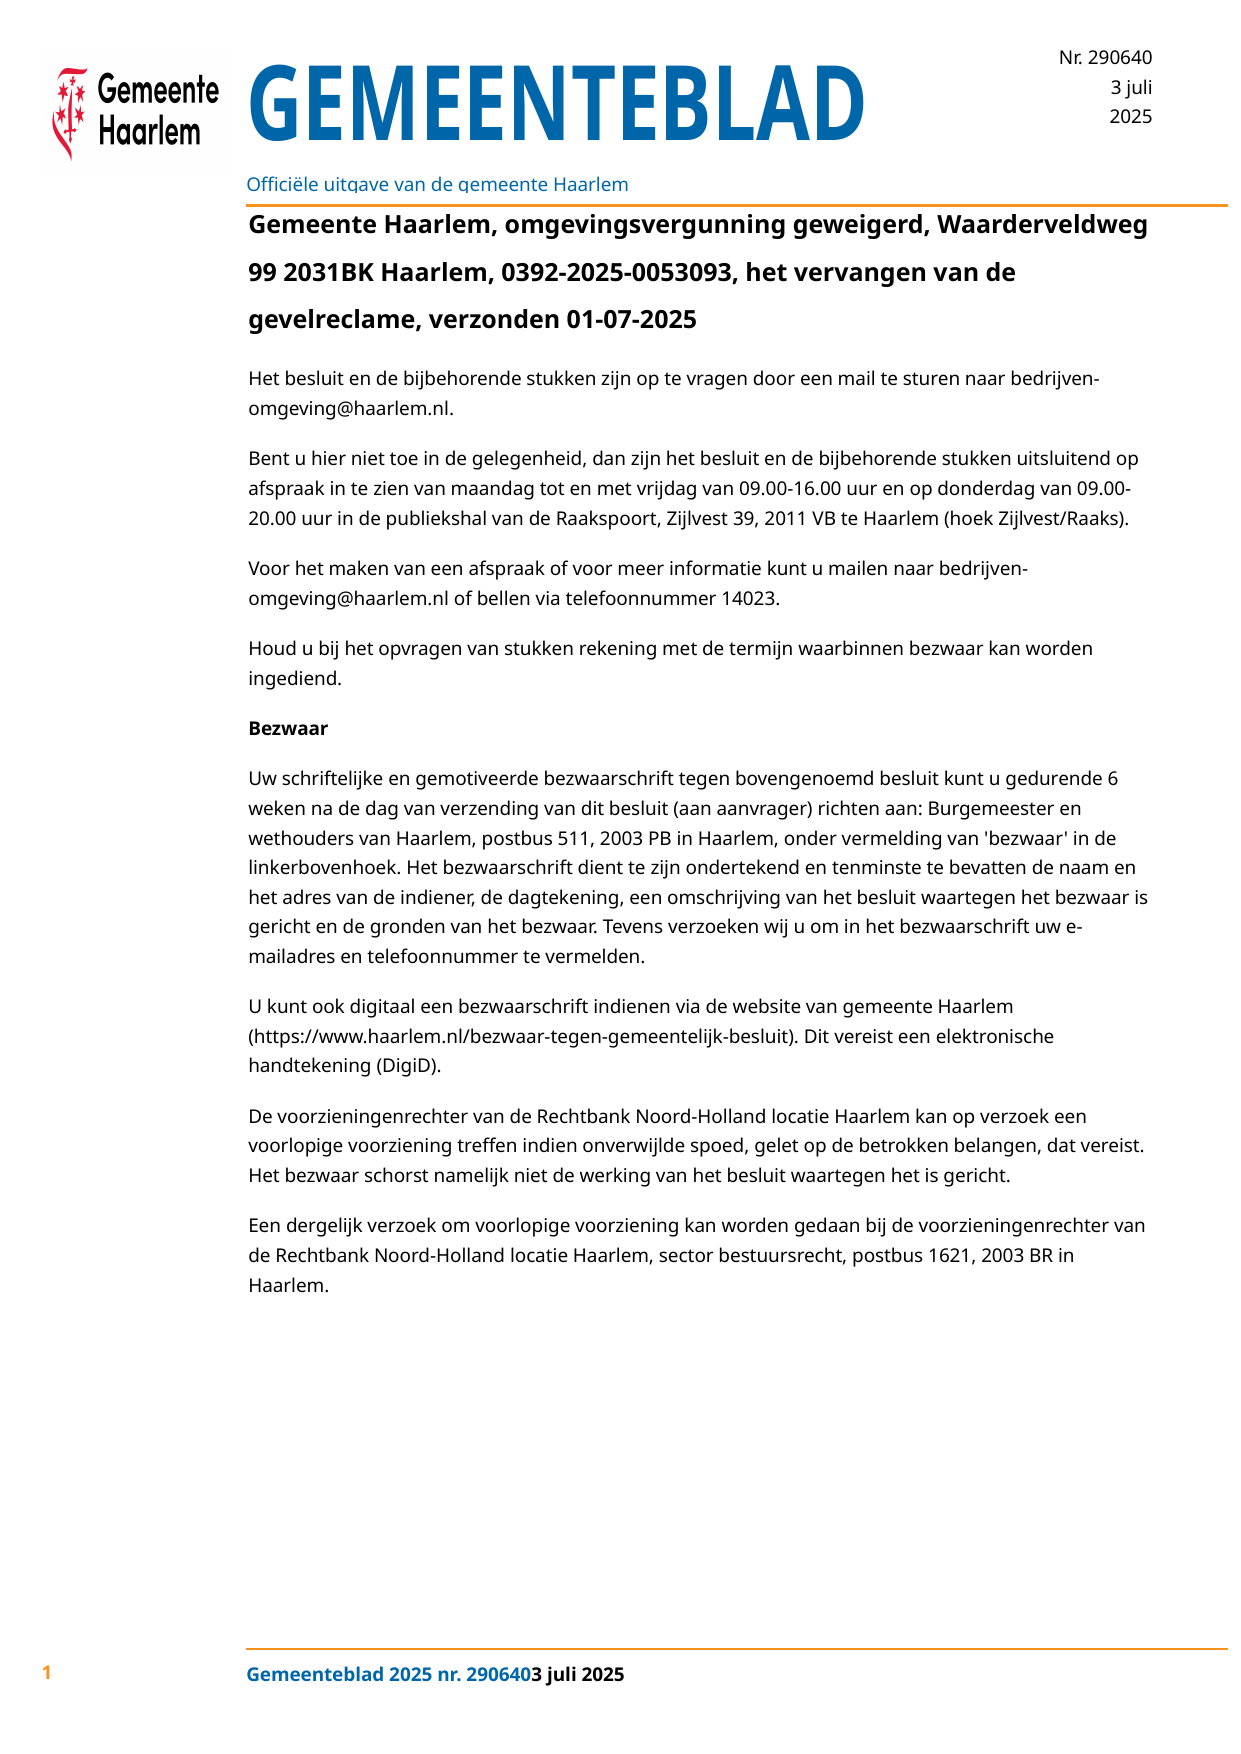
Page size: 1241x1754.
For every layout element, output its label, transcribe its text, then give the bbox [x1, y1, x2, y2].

text Bent u hier niet toe in de gelegenheid, dan zijn het besluit en de bijbehorende stukken uitsluitend op afspraak in te zien van maandag tot en met vrijdag van 09.00-16.00 uur en op donderdag van 09.00-20.00 uur in de publiekshal van de Raakspoort, Zijlvest 39, 2011 VB te Haarlem (hoek Zijlvest/Raaks). [248, 446, 1152, 530]
text Het besluit en de bijbehorende stukken zijn op te vragen door een mail te sturen naar bedrijven-omgeving@haarlem.nl. [248, 366, 1152, 421]
text De voorzieningenrechter van de Rechtbank Noord-Holland locatie Haarlem kan op verzoek een voorlopige voorziening treffen indien onverwijlde spoed, gelet op de betrokken belangen, dat vereist. Het bezwaar schorst namelijk niet de werking van het besluit waartegen het is gericht. [248, 1103, 1152, 1188]
text U kunt ook digitaal een bezwaarschrift indienen via de website van gemeente Haarlem (https://www.haarlem.nl/bezwaar-tegen-gemeentelijk-besluit). Dit vereist een elektronische handtekening (DigiD). [248, 993, 1152, 1078]
text Houd u bij het opvragen van stukken rekening met de termijn waarbinnen bezwaar kan worden ingediend. [248, 635, 1152, 690]
text Een dergelijk verzoek om voorlopige voorziening kan worden gedaan bij de voorzieningenrechter van de Rechtbank Noord-Holland locatie Haarlem, sector bestuursrecht, postbus 1621, 2003 BR in Haarlem. [248, 1213, 1152, 1297]
text Voor het maken van een afspraak of voor meer informatie kunt u mailen naar bedrijven-omgeving@haarlem.nl of bellen via telefoonnummer 14023. [248, 555, 1152, 610]
picture [41, 47, 231, 172]
text Gemeente Haarlem, omgevingsvergunning geweigerd, Waarderveldweg 99 2031BK Haarlem, 0392-2025-0053093, het vervangen van de gevelreclame, verzonden 01-07-2025 [248, 207, 1152, 336]
text Uw schriftelijke en gemotiveerde bezwaarschrift tegen bovengenoemd besluit kunt u gedurende 6 weken na de dag van verzending van dit besluit (aan aanvrager) richten aan: Burgemeester en wethouders van Haarlem, postbus 511, 2003 PB in Haarlem, onder vermelding van 'bezwaar' in de linkerbovenhoek. Het bezwaarschrift dient te zijn ondertekend en tenminste te bevatten de naam en het adres van de indiener, de dagtekening, een omschrijving van het besluit waartegen het bezwaar is gericht en de gronden van het bezwaar. Tevens verzoeken wij u om in het bezwaarschrift uw e-mailadres en telefoonnummer te vermelden. [248, 766, 1152, 969]
text Bezwaar [248, 715, 1152, 741]
